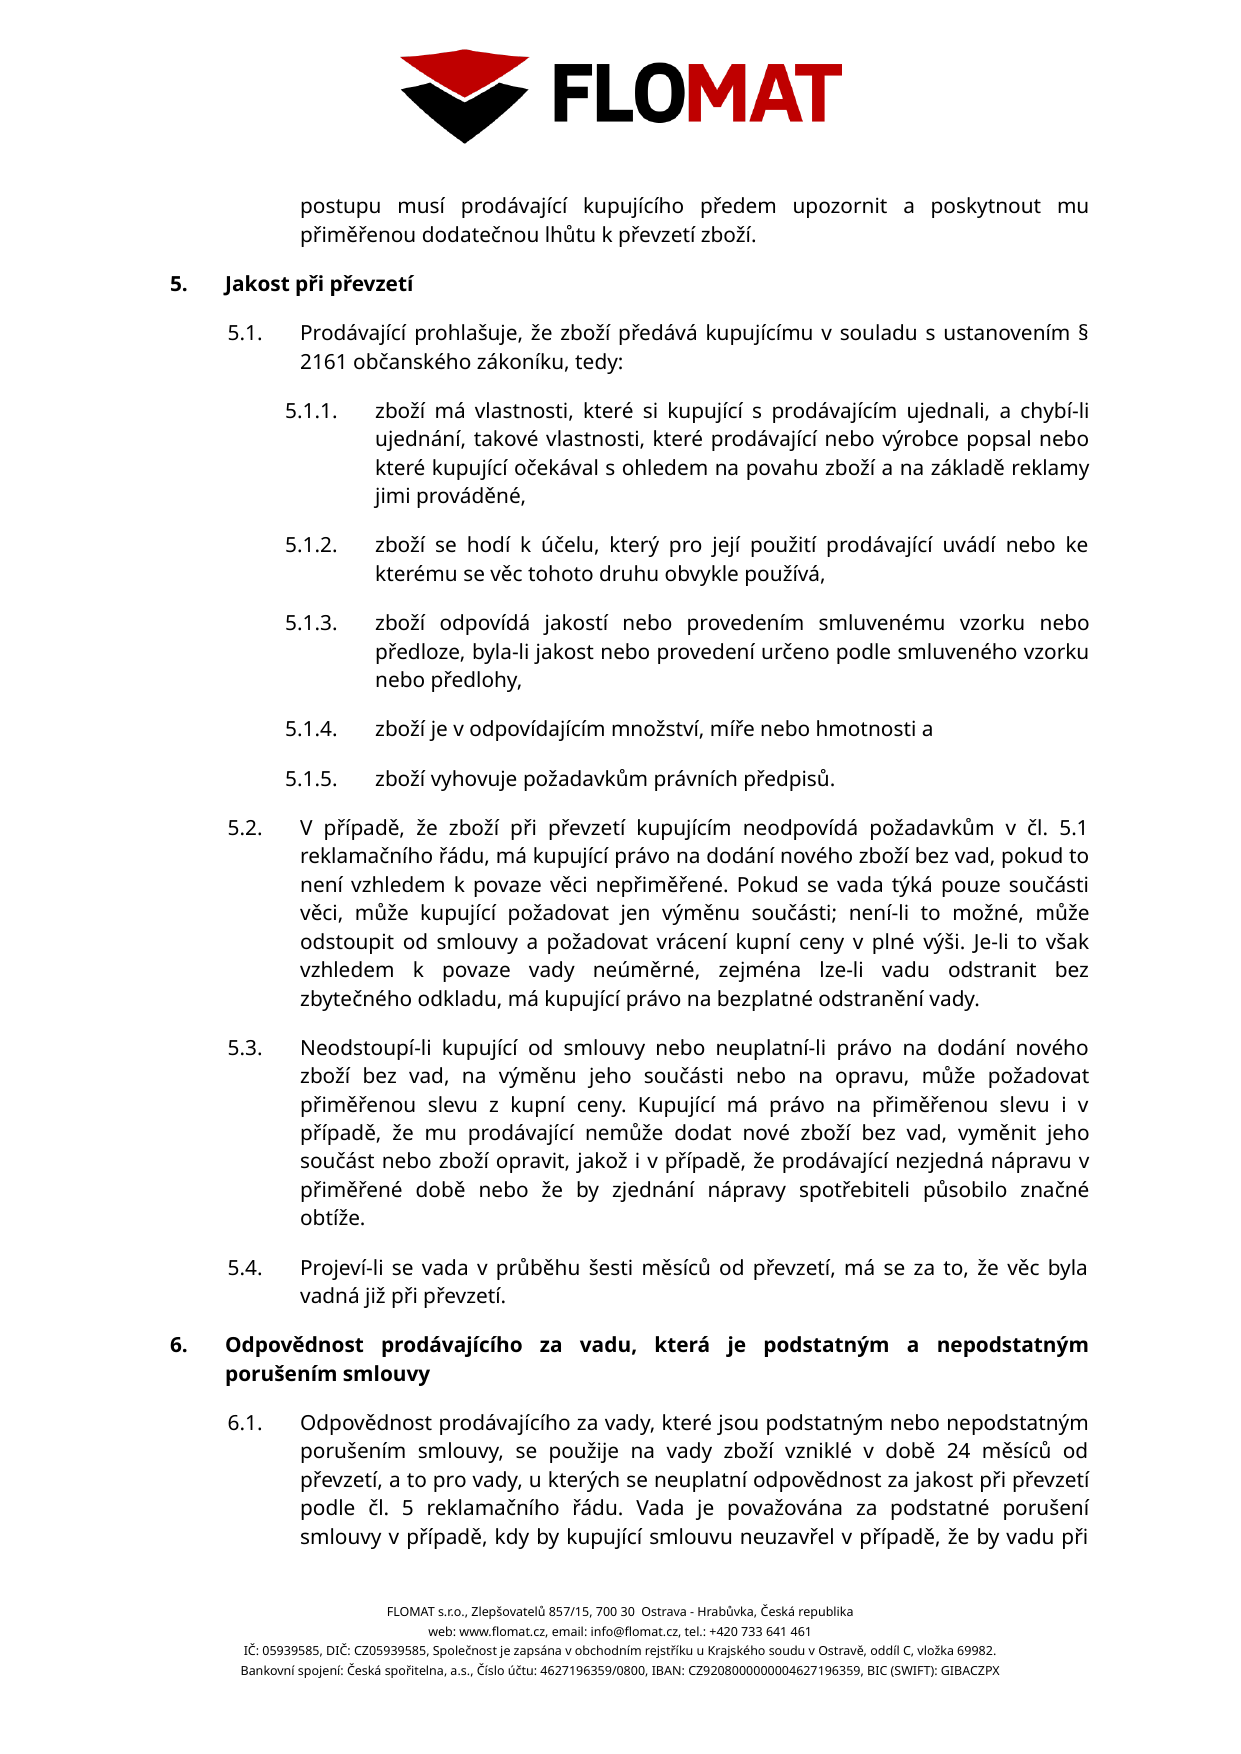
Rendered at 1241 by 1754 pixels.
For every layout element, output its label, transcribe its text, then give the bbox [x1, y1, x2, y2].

list zboží je v odpovídajícím množství, míře nebo hmotnosti a [337, 714, 1090, 743]
list V případě, že zboží při převzetí kupujícím neodpovídá požadavkům v čl. 5.1 reklamačního řádu, má kupující právo na dodání nového zboží bez vad, pokud to není vzhledem k povaze věci nepřiměřené. Pokud se vada týká pouze součásti věci, může kupující požadovat jen výměnu součásti; není-li to možné, může odstoupit od smlouvy a požadovat vrácení kupní ceny v plné výši. Je-li to však vzhledem k povaze vady neúměrné, zejména lze-li vadu odstranit bez zbytečného odkladu, má kupující právo na bezplatné odstranění vady. [262, 813, 1090, 1012]
list Prodávající prohlašuje, že zboží předává kupujícímu v souladu s ustanovením § 2161 občanského zákoníku, tedy: [262, 318, 1090, 375]
list Projeví-li se vada v průběhu šesti měsíců od převzetí, má se za to, že věc byla vadná již při převzetí. [262, 1253, 1090, 1310]
list zboží se hodí k účelu, který pro její použití prodávající uvádí nebo ke kterému se věc tohoto druhu obvykle používá, [337, 531, 1090, 587]
picture [336, 0, 904, 192]
list Jakost při převzetí [187, 269, 1090, 297]
list zboží odpovídá jakostí nebo provedením smluvenému vzorku nebo předloze, byla-li jakost nebo provedení určeno podle smluveného vzorku nebo předlohy, [337, 608, 1090, 694]
list zboží vyhovuje požadavkům právních předpisů. [337, 764, 1090, 792]
list postupu musí prodávající kupujícího předem upozornit a poskytnout mu přiměřenou dodatečnou lhůtu k převzetí zboží. [262, 191, 1090, 248]
list Odpovědnost prodávajícího za vadu, která je podstatným a nepodstatným porušením smlouvy [187, 1331, 1090, 1387]
list zboží má vlastnosti, které si kupující s prodávajícím ujednali, a chybí-li ujednání, takové vlastnosti, které prodávající nebo výrobce popsal nebo které kupující očekával s ohledem na povahu zboží a na základě reklamy jimi prováděné, [337, 396, 1090, 510]
list Odpovědnost prodávajícího za vady, které jsou podstatným nebo nepodstatným porušením smlouvy, se použije na vady zboží vzniklé v době 24 měsíců od převzetí, a to pro vady, u kterých se neuplatní odpovědnost za jakost při převzetí podle čl. 5 reklamačního řádu. Vada je považována za podstatné porušení smlouvy v případě, kdy by kupující smlouvu neuzavřel v případě, že by vadu při [262, 1408, 1090, 1550]
list Neodstoupí-li kupující od smlouvy nebo neuplatní-li právo na dodání nového zboží bez vad, na výměnu jeho součásti nebo na opravu, může požadovat přiměřenou slevu z kupní ceny. Kupující má právo na přiměřenou slevu i v případě, že mu prodávající nemůže dodat nové zboží bez vad, vyměnit jeho součást nebo zboží opravit, jakož i v případě, že prodávající nezjedná nápravu v přiměřené době nebo že by zjednání nápravy spotřebiteli působilo značné obtíže. [262, 1033, 1090, 1232]
